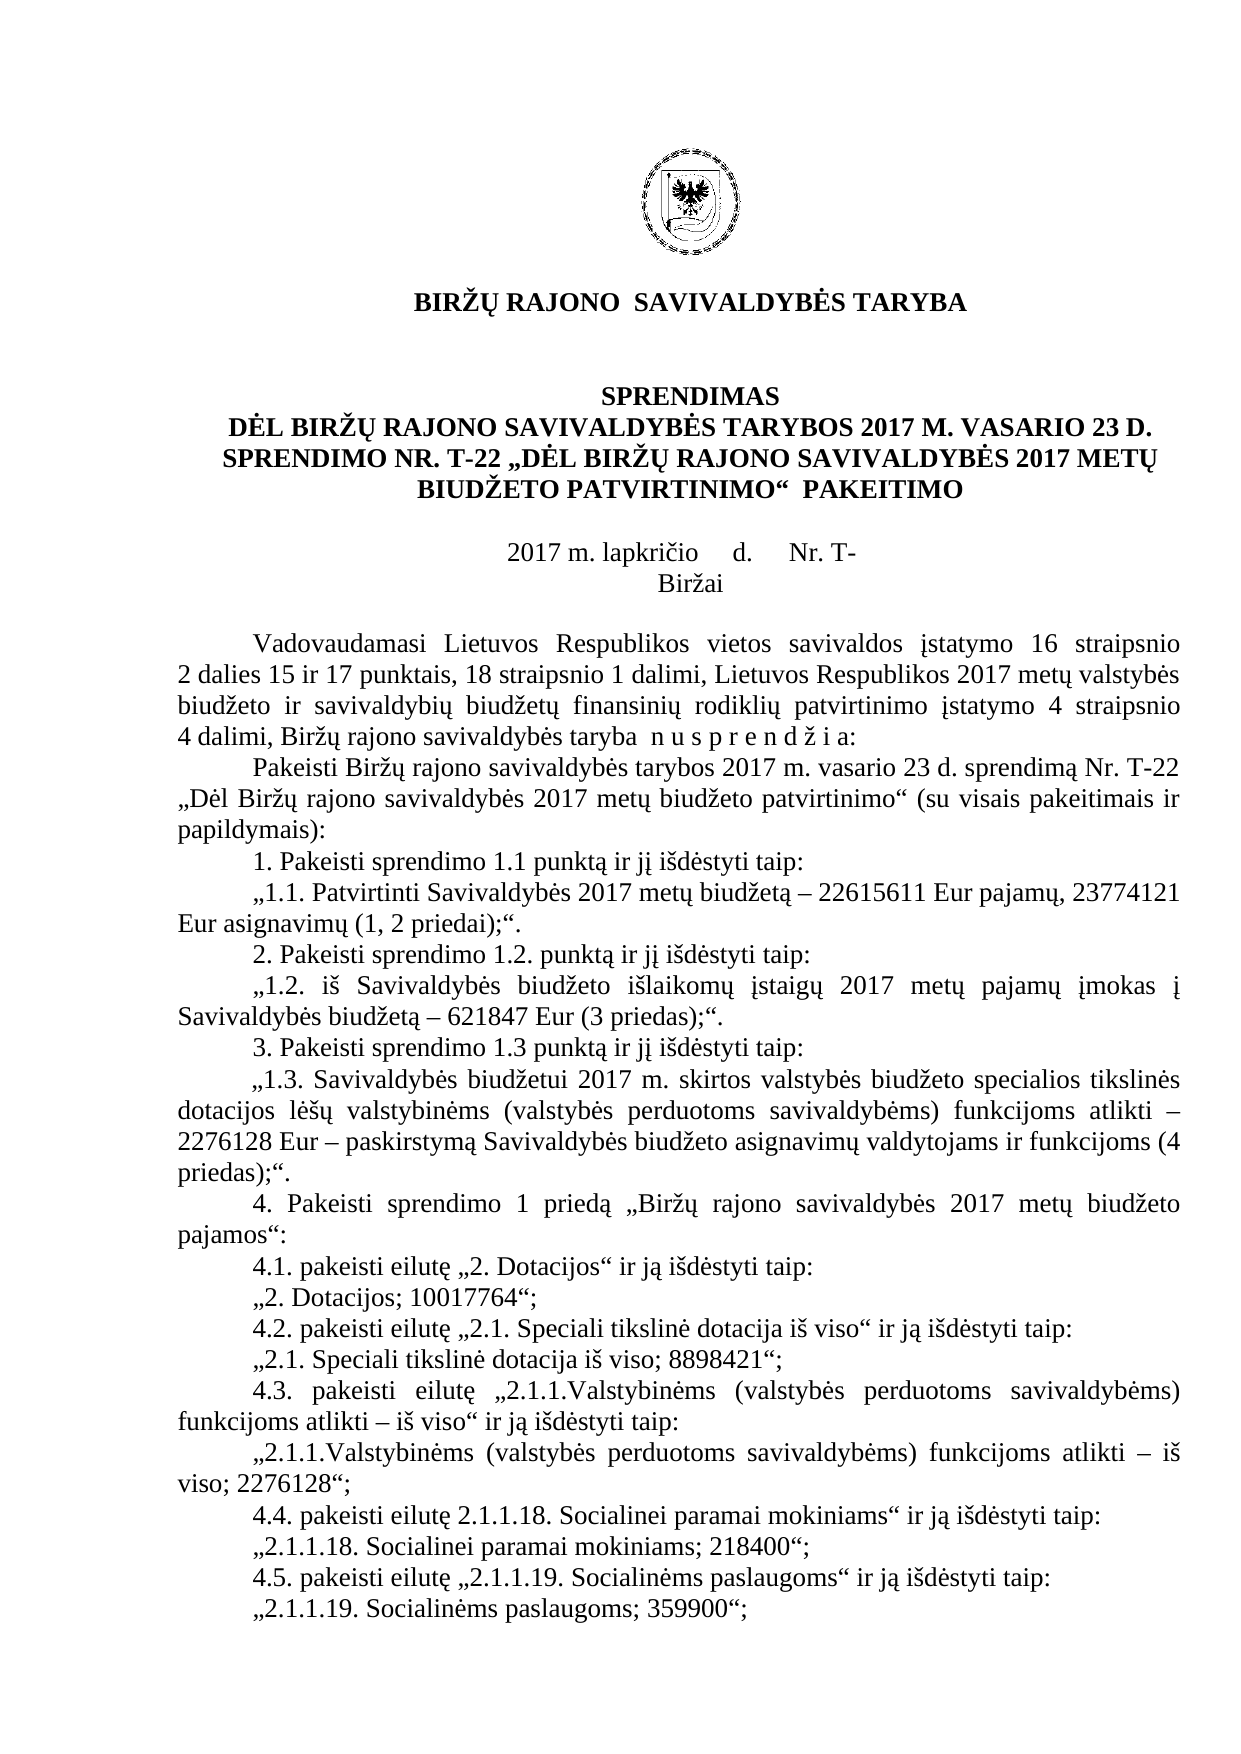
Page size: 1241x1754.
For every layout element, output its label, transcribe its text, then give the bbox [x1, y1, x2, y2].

text „2.1.1.18. Socialinei paramai mokiniams; 218400“; [177, 1530, 1181, 1561]
text 3. Pakeisti sprendimo 1.3 punktą ir jį išdėstyti taip: [177, 1032, 1181, 1063]
text „1.2. iš Savivaldybės biudžeto išlaikomų įstaigų 2017 metų pajamų įmokas į Savivaldybės biudžetą – 621847 Eur (3 priedas);“. [177, 969, 1181, 1032]
text „1.3. Savivaldybės biudžetui 2017 m. skirtos valstybės biudžeto specialios tikslinės dotacijos lėšų valstybinėms (valstybės perduotoms savivaldybėms) funkcijoms atlikti – 2276128 Eur – paskirstymą Savivaldybės biudžeto asignavimų valdytojams ir funkcijoms (4 priedas);“. [177, 1063, 1181, 1187]
table_cell BIRŽŲ RAJONO SAVIVALDYBĖS TARYBA [177, 255, 1204, 318]
table_cell Nr. T- [778, 536, 1204, 567]
table_cell Biržai [177, 567, 1204, 598]
text 1. Pakeisti sprendimo 1.1 punktą ir jį išdėstyti taip: [177, 845, 1181, 876]
table_cell SPRENDIMAS [177, 380, 1204, 411]
text Pakeisti Biržų rajono savivaldybės tarybos 2017 m. vasario 23 d. sprendimą Nr. T-22 „Dėl Biržų rajono savivaldybės 2017 metų biudžeto patvirtinimo“ (su visais pakeitimais ir papildymais): [177, 751, 1181, 845]
text „2.1. Speciali tikslinė dotacija iš viso; 8898421“; [177, 1343, 1181, 1374]
text Vadovaudamasi Lietuvos Respublikos vietos savivaldos įstatymo 16 straipsnio 2 dalies 15 ir 17 punktais, 18 straipsnio 1 dalimi, Lietuvos Respublikos 2017 metų valstybės biudžeto ir savivaldybių biudžetų finansinių rodiklių patvirtinimo įstatymo 4 straipsnio 4 dalimi, Biržų rajono savivaldybės taryba n u s p r e n d ž i a: [177, 627, 1181, 751]
table_cell DĖL BIRŽŲ RAJONO SAVIVALDYBĖS TARYBOS 2017 M. VASARIO 23 D. SPRENDIMO NR. T-22 „DĖL BIRŽŲ RAJONO SAVIVALDYBĖS 2017 METŲ BIUDŽETO PATVIRTINIMO“ PAKEITIMO [177, 411, 1204, 504]
text 4.4. pakeisti eilutę 2.1.1.18. Socialinei paramai mokiniams“ ir ją išdėstyti taip: [177, 1499, 1181, 1530]
table_cell [177, 505, 1204, 536]
text 4.3. pakeisti eilutę „2.1.1.Valstybinėms (valstybės perduotoms savivaldybėms) funkcijoms atlikti – iš viso“ ir ją išdėstyti taip: [177, 1374, 1181, 1436]
text 4.5. pakeisti eilutę „2.1.1.19. Socialinėms paslaugoms“ ir ją išdėstyti taip: [177, 1561, 1181, 1592]
text „2.1.1.19. Socialinėms paslaugoms; 359900“; [177, 1592, 1181, 1623]
text „2.1.1.Valstybinėms (valstybės perduotoms savivaldybėms) funkcijoms atlikti – iš viso; 2276128“; [177, 1436, 1181, 1499]
text 4.1. pakeisti eilutę „2. Dotacijos“ ir ją išdėstyti taip: [177, 1249, 1181, 1281]
text 2. Pakeisti sprendimo 1.2. punktą ir jį išdėstyti taip: [177, 938, 1181, 969]
table_cell [177, 318, 1204, 380]
text 4.2. pakeisti eilutę „2.1. Speciali tikslinė dotacija iš viso“ ir ją išdėstyti taip: [177, 1312, 1181, 1343]
text „1.1. Patvirtinti Savivaldybės 2017 metų biudžetą – 22615611 Eur pajamų, 23774121 Eur asignavimų (1, 2 priedai);“. [177, 876, 1181, 938]
text „2. Dotacijos; 10017764“; [177, 1281, 1181, 1312]
table_header [177, 118, 1204, 255]
text 4. Pakeisti sprendimo 1 priedą „Biržų rajono savivaldybės 2017 metų biudžeto pajamos“: [177, 1187, 1181, 1249]
table_cell 2017 m. lapkričio d. [177, 536, 777, 567]
